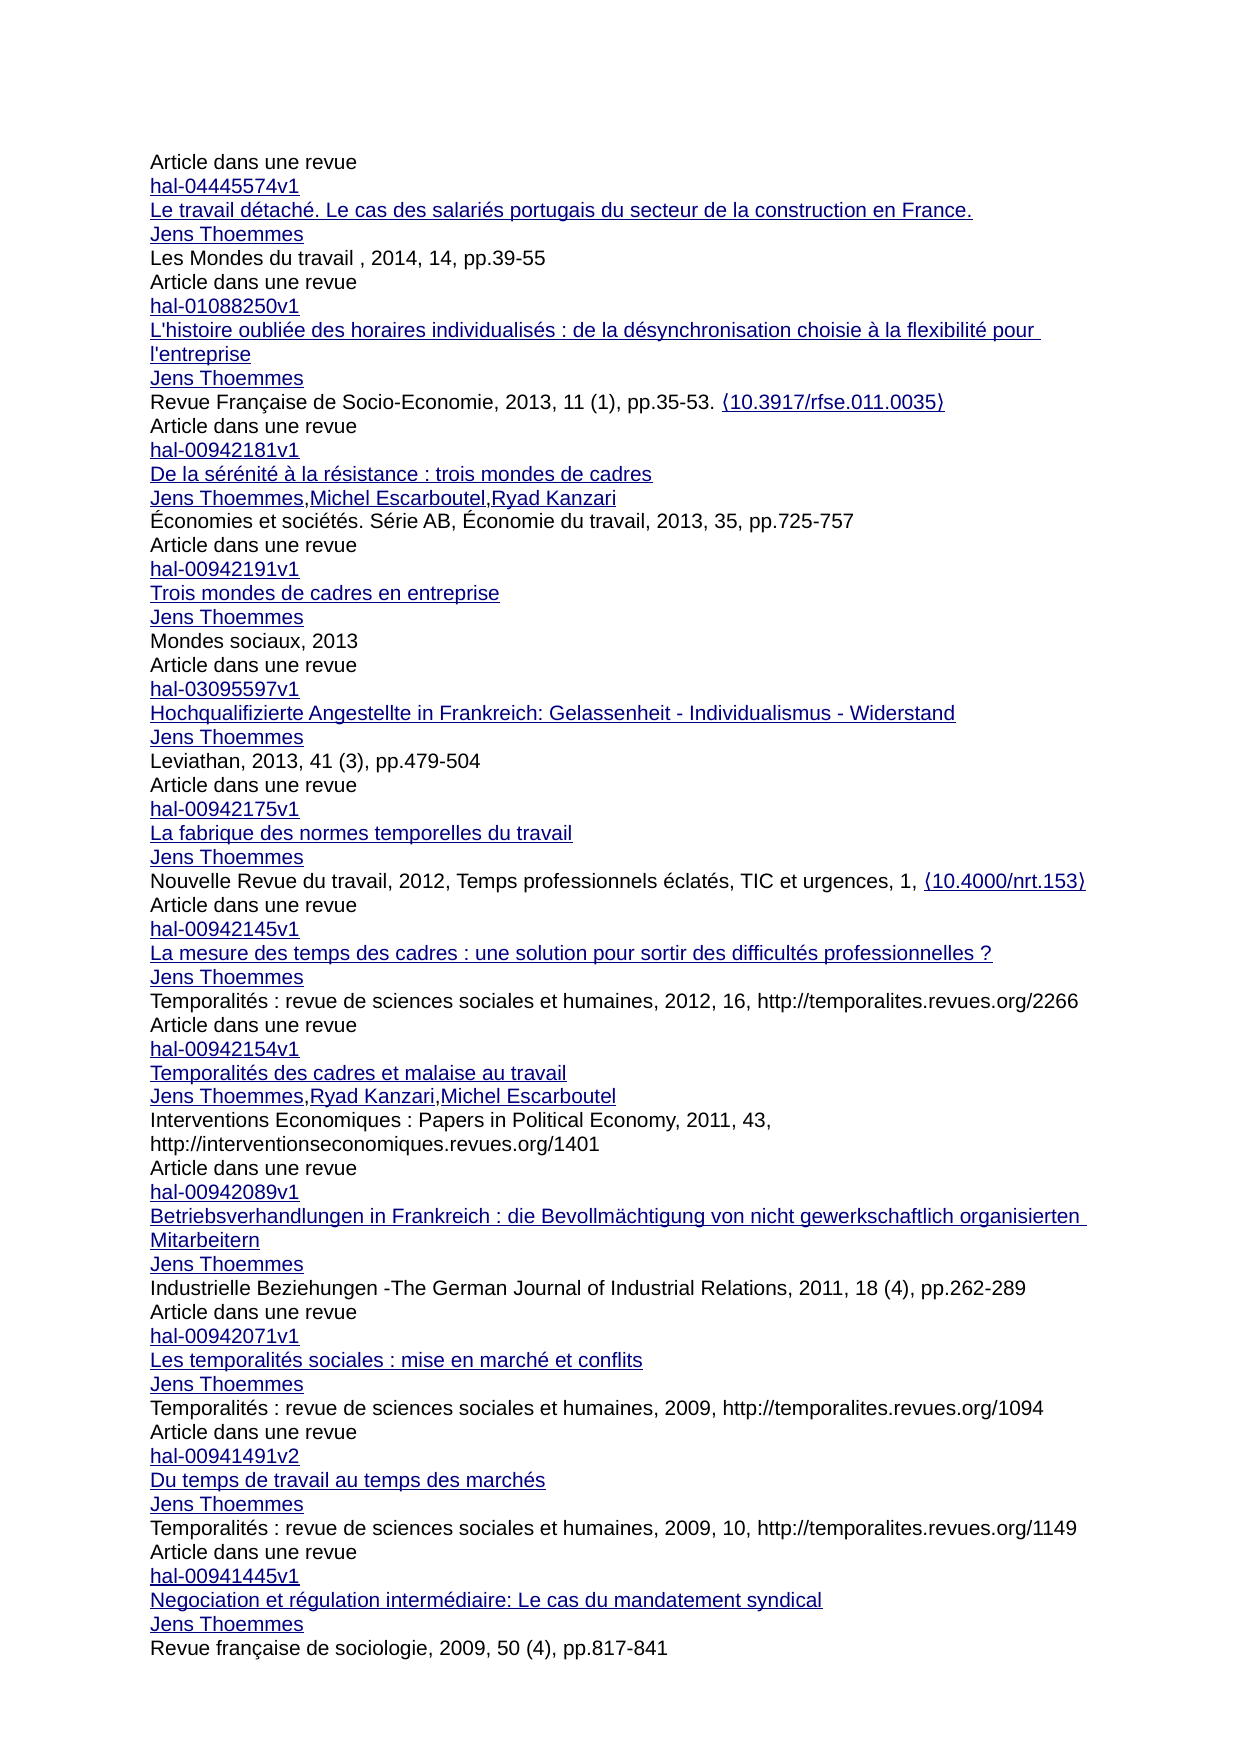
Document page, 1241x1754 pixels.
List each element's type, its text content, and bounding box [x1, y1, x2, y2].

table_cell Hochqualifizierte Angestellte in Frankreich: Gelassenheit - Individualismus - Widerstand Jens Thoemmes Leviathan, 2013, 41 (3), pp.479-504 Article dans une revue hal-00942175v1 [150, 701, 1090, 821]
table_cell La mesure des temps des cadres : une solution pour sortir des difficultés professionnelles ? Jens Thoemmes Temporalités : revue de sciences sociales et humaines, 2012, 16, http://temporalites.revues.org/2266 Article dans une revue hal-00942154v1 [150, 941, 1090, 1060]
table_cell Article dans une revue hal-04445574v1 [150, 150, 1090, 198]
table_cell Les temporalités sociales : mise en marché et conflits Jens Thoemmes Temporalités : revue de sciences sociales et humaines, 2009, http://temporalites.revues.org/1094 Article dans une revue hal-00941491v2 [150, 1348, 1090, 1468]
table_cell Le travail détaché. Le cas des salariés portugais du secteur de la construction en France. Jens Thoemmes Les Mondes du travail , 2014, 14, pp.39-55 Article dans une revue hal-01088250v1 [150, 198, 1090, 318]
table_cell Temporalités des cadres et malaise au travail Jens Thoemmes,Ryad Kanzari,Michel Escarboutel Interventions Economiques : Papers in Political Economy, 2011, 43, http://interventionseconomiques.revues.org/1401 Article dans une revue hal-00942089v1 [150, 1060, 1090, 1204]
table_cell La fabrique des normes temporelles du travail Jens Thoemmes Nouvelle Revue du travail, 2012, Temps professionnels éclatés, TIC et urgences, 1, ⟨10.4000/nrt.153⟩ Article dans une revue hal-00942145v1 [150, 821, 1090, 941]
table_cell Du temps de travail au temps des marchés Jens Thoemmes Temporalités : revue de sciences sociales et humaines, 2009, 10, http://temporalites.revues.org/1149 Article dans une revue hal-00941445v1 [150, 1468, 1090, 1587]
table_cell Betriebsverhandlungen in Frankreich : die Bevollmächtigung von nicht gewerkschaftlich organisierten Mitarbeitern Jens Thoemmes Industrielle Beziehungen -The German Journal of Industrial Relations, 2011, 18 (4), pp.262-289 Article dans une revue hal-00942071v1 [150, 1204, 1090, 1348]
table_cell Negociation et régulation intermédiaire: Le cas du mandatement syndical Jens Thoemmes Revue française de sociologie, 2009, 50 (4), pp.817-841 [150, 1588, 1090, 1659]
table_cell L'histoire oubliée des horaires individualisés : de la désynchronisation choisie à la flexibilité pour l'entreprise Jens Thoemmes Revue Française de Socio-Economie, 2013, 11 (1), pp.35-53. ⟨10.3917/rfse.011.0035⟩ Article dans une revue hal-00942181v1 [150, 318, 1090, 461]
table_cell De la sérénité à la résistance : trois mondes de cadres Jens Thoemmes,Michel Escarboutel,Ryad Kanzari Économies et sociétés. Série AB, Économie du travail, 2013, 35, pp.725-757 Article dans une revue hal-00942191v1 [150, 461, 1090, 581]
table_cell Trois mondes de cadres en entreprise Jens Thoemmes Mondes sociaux, 2013 Article dans une revue hal-03095597v1 [150, 581, 1090, 701]
